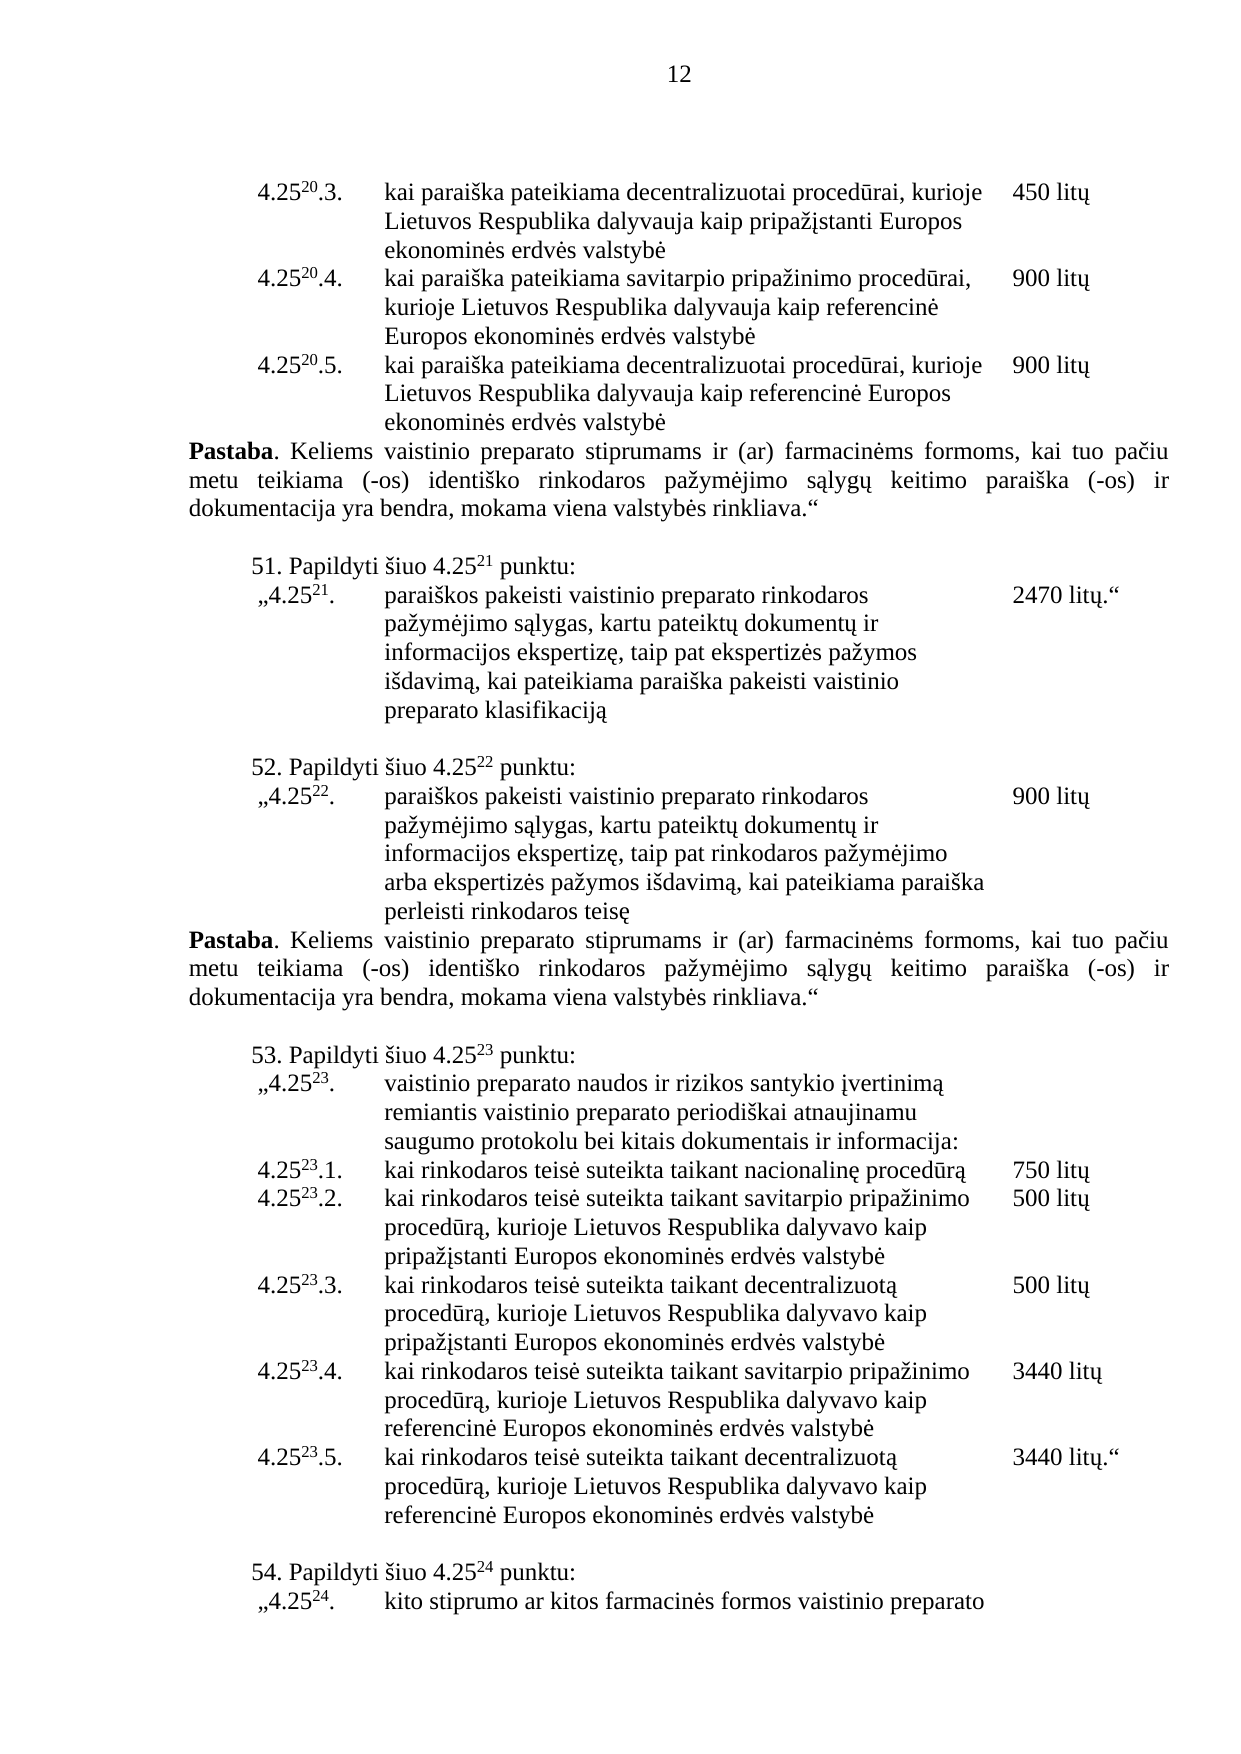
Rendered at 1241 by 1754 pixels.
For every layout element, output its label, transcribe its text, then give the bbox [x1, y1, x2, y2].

table_cell 900 litų [1001, 350, 1181, 436]
table_header vaistinio preparato naudos ir rizikos santykio įvertinimą remiantis vaistinio preparato periodiškai atnaujinamu saugumo protokolu bei kitais dokumentais ir informacija: [373, 1069, 1001, 1155]
table_header „4.2523. [177, 1069, 373, 1155]
table_cell kai rinkodaros teisė suteikta taikant decentralizuotą procedūrą, kurioje Lietuvos Respublika dalyvavo kaip referencinė Europos ekonominės erdvės valstybė [373, 1442, 1001, 1528]
table_cell kai rinkodaros teisė suteikta taikant nacionalinę procedūrą [373, 1155, 1001, 1183]
table_cell 4.2523.1. [177, 1155, 373, 1183]
table_cell 4.2523.2. [177, 1184, 373, 1270]
table_header „4.2522. [177, 781, 373, 925]
table_cell 750 litų [1001, 1155, 1181, 1183]
table_header [1001, 1069, 1181, 1155]
table_cell kai rinkodaros teisė suteikta taikant decentralizuotą procedūrą, kurioje Lietuvos Respublika dalyvavo kaip pripažįstanti Europos ekonominės erdvės valstybė [373, 1270, 1001, 1356]
text 52. Papildyti šiuo 4.2522 punktu: [177, 752, 1181, 781]
table_header kito stiprumo ar kitos farmacinės formos vaistinio preparato [373, 1586, 1001, 1615]
table_cell 450 litų [1001, 177, 1181, 263]
table_cell 4.2523.3. [177, 1270, 373, 1356]
table_cell 4.2520.5. [177, 350, 373, 436]
table_cell 3440 litų [1001, 1356, 1181, 1442]
table_cell 500 litų [1001, 1270, 1181, 1356]
table_cell kai rinkodaros teisė suteikta taikant savitarpio pripažinimo procedūrą, kurioje Lietuvos Respublika dalyvavo kaip referencinė Europos ekonominės erdvės valstybė [373, 1356, 1001, 1442]
table_cell 4.2523.4. [177, 1356, 373, 1442]
table_cell 900 litų [1001, 264, 1181, 350]
table_cell kai paraiška pateikiama decentralizuotai procedūrai, kurioje Lietuvos Respublika dalyvauja kaip referencinė Europos ekonominės erdvės valstybė [373, 350, 1001, 436]
text 54. Papildyti šiuo 4.2524 punktu: [177, 1557, 1181, 1586]
table_cell Pastaba. Keliems vaistinio preparato stiprumams ir (ar) farmacinėms formoms, kai tuo pačiu metu teikiama (-os) identiško rinkodaros pažymėjimo sąlygų keitimo paraiška (-os) ir dokumentacija yra bendra, mokama viena valstybės rinkliava.“ [177, 925, 1181, 1011]
table_header 900 litų [1001, 781, 1181, 925]
table_cell kai rinkodaros teisė suteikta taikant savitarpio pripažinimo procedūrą, kurioje Lietuvos Respublika dalyvavo kaip pripažįstanti Europos ekonominės erdvės valstybė [373, 1184, 1001, 1270]
table_header paraiškos pakeisti vaistinio preparato rinkodaros pažymėjimo sąlygas, kartu pateiktų dokumentų ir informacijos ekspertizę, taip pat ekspertizės pažymos išdavimą, kai pateikiama paraiška pakeisti vaistinio preparato klasifikaciją [373, 580, 1001, 723]
table_cell 3440 litų.“ [1001, 1442, 1181, 1528]
table_header „4.2524. [177, 1586, 373, 1615]
table_cell 4.2523.5. [177, 1442, 373, 1528]
table_header 2470 litų.“ [1001, 580, 1181, 723]
table_header paraiškos pakeisti vaistinio preparato rinkodaros pažymėjimo sąlygas, kartu pateiktų dokumentų ir informacijos ekspertizę, taip pat rinkodaros pažymėjimo arba ekspertizės pažymos išdavimą, kai pateikiama paraiška perleisti rinkodaros teisę [373, 781, 1001, 925]
table_header [1001, 1586, 1181, 1615]
table_cell kai paraiška pateikiama decentralizuotai procedūrai, kurioje Lietuvos Respublika dalyvauja kaip pripažįstanti Europos ekonominės erdvės valstybė [373, 177, 1001, 263]
text 51. Papildyti šiuo 4.2521 punktu: [177, 551, 1181, 580]
table_cell kai paraiška pateikiama savitarpio pripažinimo procedūrai, kurioje Lietuvos Respublika dalyvauja kaip referencinė Europos ekonominės erdvės valstybė [373, 264, 1001, 350]
table_cell Pastaba. Keliems vaistinio preparato stiprumams ir (ar) farmacinėms formoms, kai tuo pačiu metu teikiama (-os) identiško rinkodaros pažymėjimo sąlygų keitimo paraiška (-os) ir dokumentacija yra bendra, mokama viena valstybės rinkliava.“ [177, 436, 1181, 522]
table_header „4.2521. [177, 580, 373, 723]
text 53. Papildyti šiuo 4.2523 punktu: [177, 1040, 1181, 1068]
table_cell 500 litų [1001, 1184, 1181, 1270]
table_cell 4.2520.3. [177, 177, 373, 263]
table_cell 4.2520.4. [177, 264, 373, 350]
